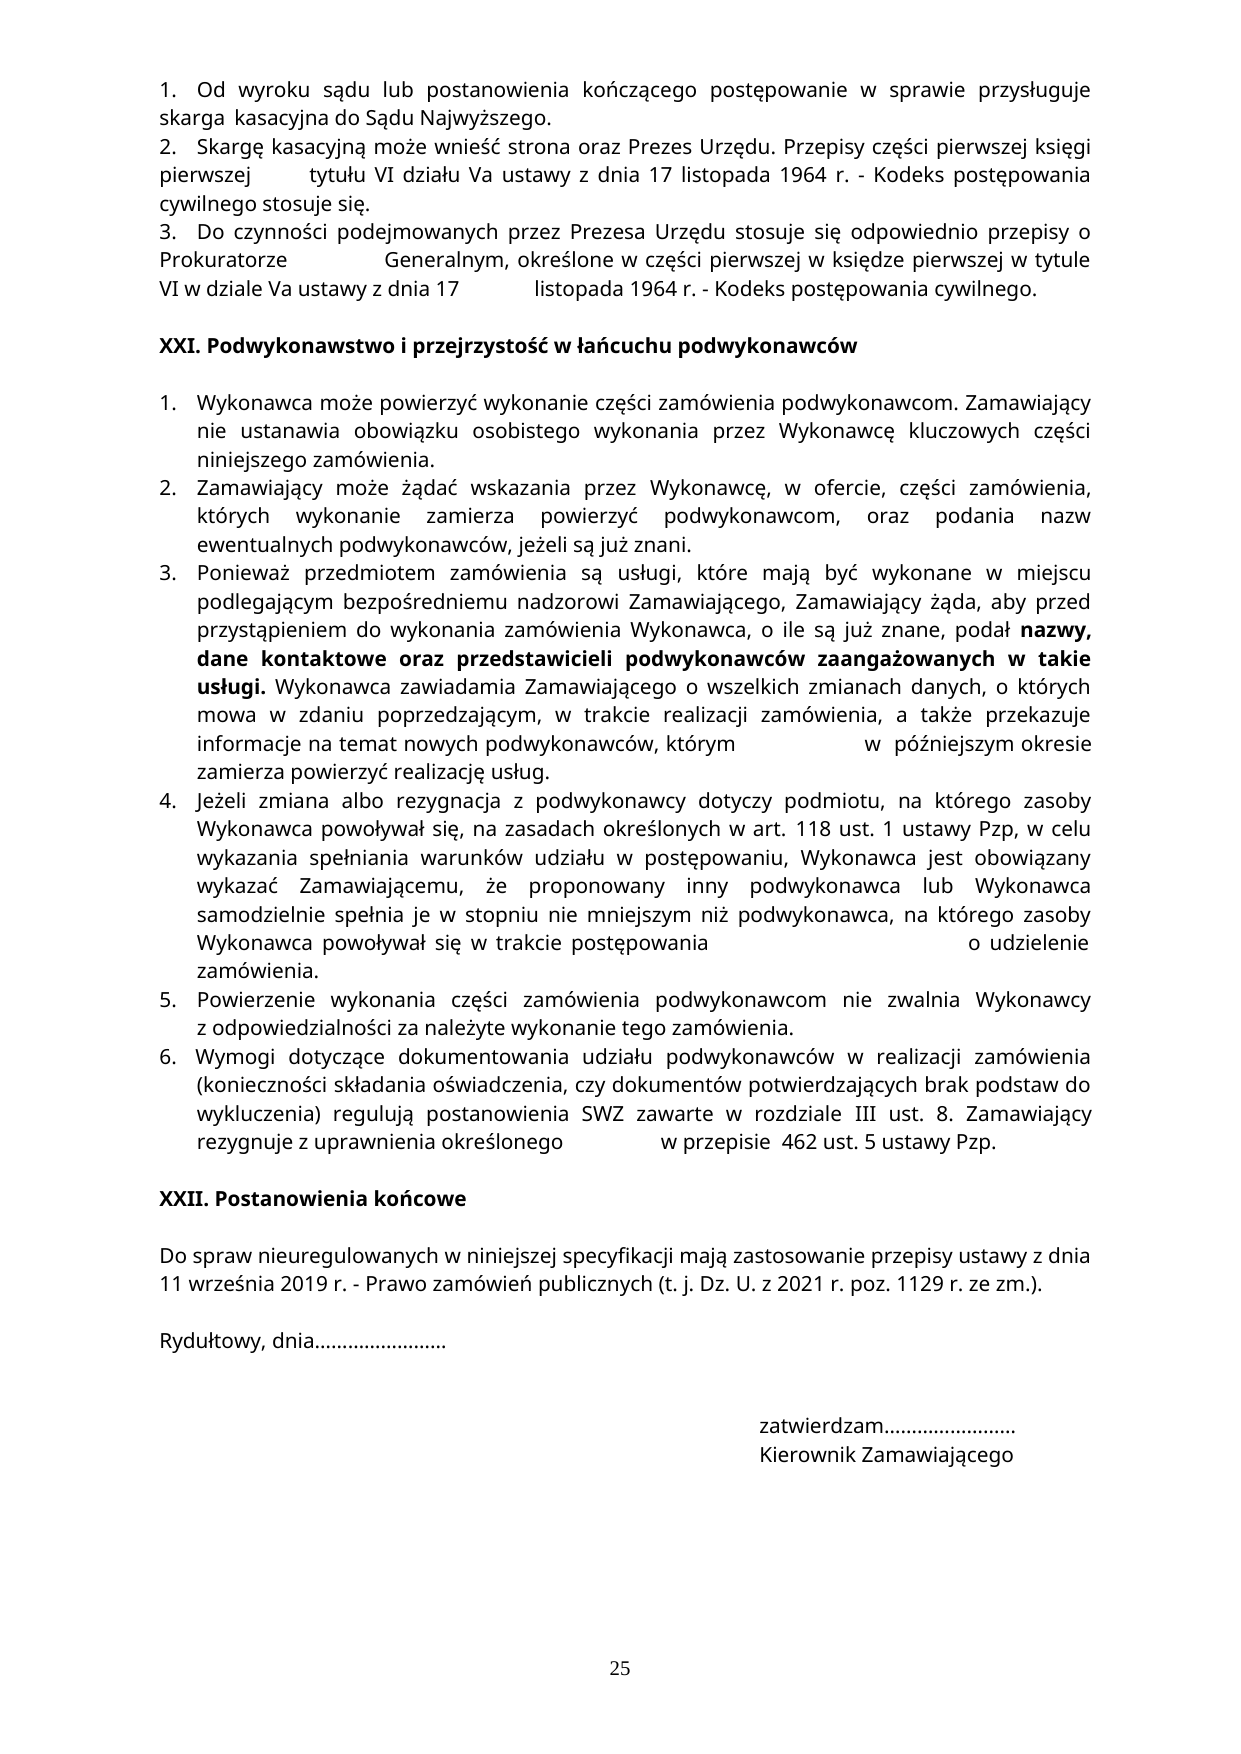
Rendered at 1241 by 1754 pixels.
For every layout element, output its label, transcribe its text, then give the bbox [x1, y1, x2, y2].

subtitle XXII. Postanowienia końcowe [159, 1184, 1092, 1212]
list Skargę kasacyjną może wnieść strona oraz Prezes Urzędu. Przepisy części pierwszej księgi pierwszej tytułu VI działu Va ustawy z dnia 17 listopada 1964 r. - Kodeks postępowania cywilnego stosuje się. [159, 132, 1092, 217]
list Zamawiający może żądać wskazania przez Wykonawcę, w ofercie, części zamówienia, których wykonanie zamierza powierzyć podwykonawcom, oraz podania nazw ewentualnych podwykonawców, jeżeli są już znani. [159, 473, 1092, 558]
text zatwierdzam…………………… [159, 1383, 1092, 1440]
list Od wyroku sądu lub postanowienia kończącego postępowanie w sprawie przysługuje skarga kasacyjna do Sądu Najwyższego. [159, 75, 1092, 132]
text Kierownik Zamawiającego [159, 1440, 1092, 1468]
list Do czynności podejmowanych przez Prezesa Urzędu stosuje się odpowiednio przepisy o Prokuratorze Generalnym, określone w części pierwszej w księdze pierwszej w tytule VI w dziale Va ustawy z dnia 17 listopada 1964 r. - Kodeks postępowania cywilnego. [159, 217, 1092, 302]
list Ponieważ przedmiotem zamówienia są usługi, które mają być wykonane w miejscu podlegającym bezpośredniemu nadzorowi Zamawiającego, Zamawiający żąda, aby przed przystąpieniem do wykonania zamówienia Wykonawca, o ile są już znane, podał nazwy, dane kontaktowe oraz przedstawicieli podwykonawców zaangażowanych w takie usługi. Wykonawca zawiadamia Zamawiającego o wszelkich zmianach danych, o których mowa w zdaniu poprzedzającym, w trakcie realizacji zamówienia, a także przekazuje informacje na temat nowych podwykonawców, którym w późniejszym okresie zamierza powierzyć realizację usług. [159, 558, 1092, 786]
list Jeżeli zmiana albo rezygnacja z podwykonawcy dotyczy podmiotu, na którego zasoby Wykonawca powoływał się, na zasadach określonych w art. 118 ust. 1 ustawy Pzp, w celu wykazania spełniania warunków udziału w postępowaniu, Wykonawca jest obowiązany wykazać Zamawiającemu, że proponowany inny podwykonawca lub Wykonawca samodzielnie spełnia je w stopniu nie mniejszym niż podwykonawca, na którego zasoby Wykonawca powoływał się w trakcie postępowania o udzielenie zamówienia. [159, 786, 1092, 985]
subtitle XXI. Podwykonawstwo i przejrzystość w łańcuchu podwykonawców [159, 331, 1092, 359]
text Rydułtowy, dnia…………………… [159, 1326, 1092, 1355]
text Do spraw nieuregulowanych w niniejszej specyfikacji mają zastosowanie przepisy ustawy z dnia 11 września 2019 r. - Prawo zamówień publicznych (t. j. Dz. U. z 2021 r. poz. 1129 r. ze zm.). [159, 1241, 1092, 1298]
list Powierzenie wykonania części zamówienia podwykonawcom nie zwalnia Wykonawcy z odpowiedzialności za należyte wykonanie tego zamówienia. [159, 985, 1092, 1042]
list Wykonawca może powierzyć wykonanie części zamówienia podwykonawcom. Zamawiający nie ustanawia obowiązku osobistego wykonania przez Wykonawcę kluczowych części niniejszego zamówienia. [159, 388, 1092, 473]
list Wymogi dotyczące dokumentowania udziału podwykonawców w realizacji zamówienia (konieczności składania oświadczenia, czy dokumentów potwierdzających brak podstaw do wykluczenia) regulują postanowienia SWZ zawarte w rozdziale III ust. 8. Zamawiający rezygnuje z uprawnienia określonego w przepisie 462 ust. 5 ustawy Pzp. [159, 1042, 1092, 1156]
